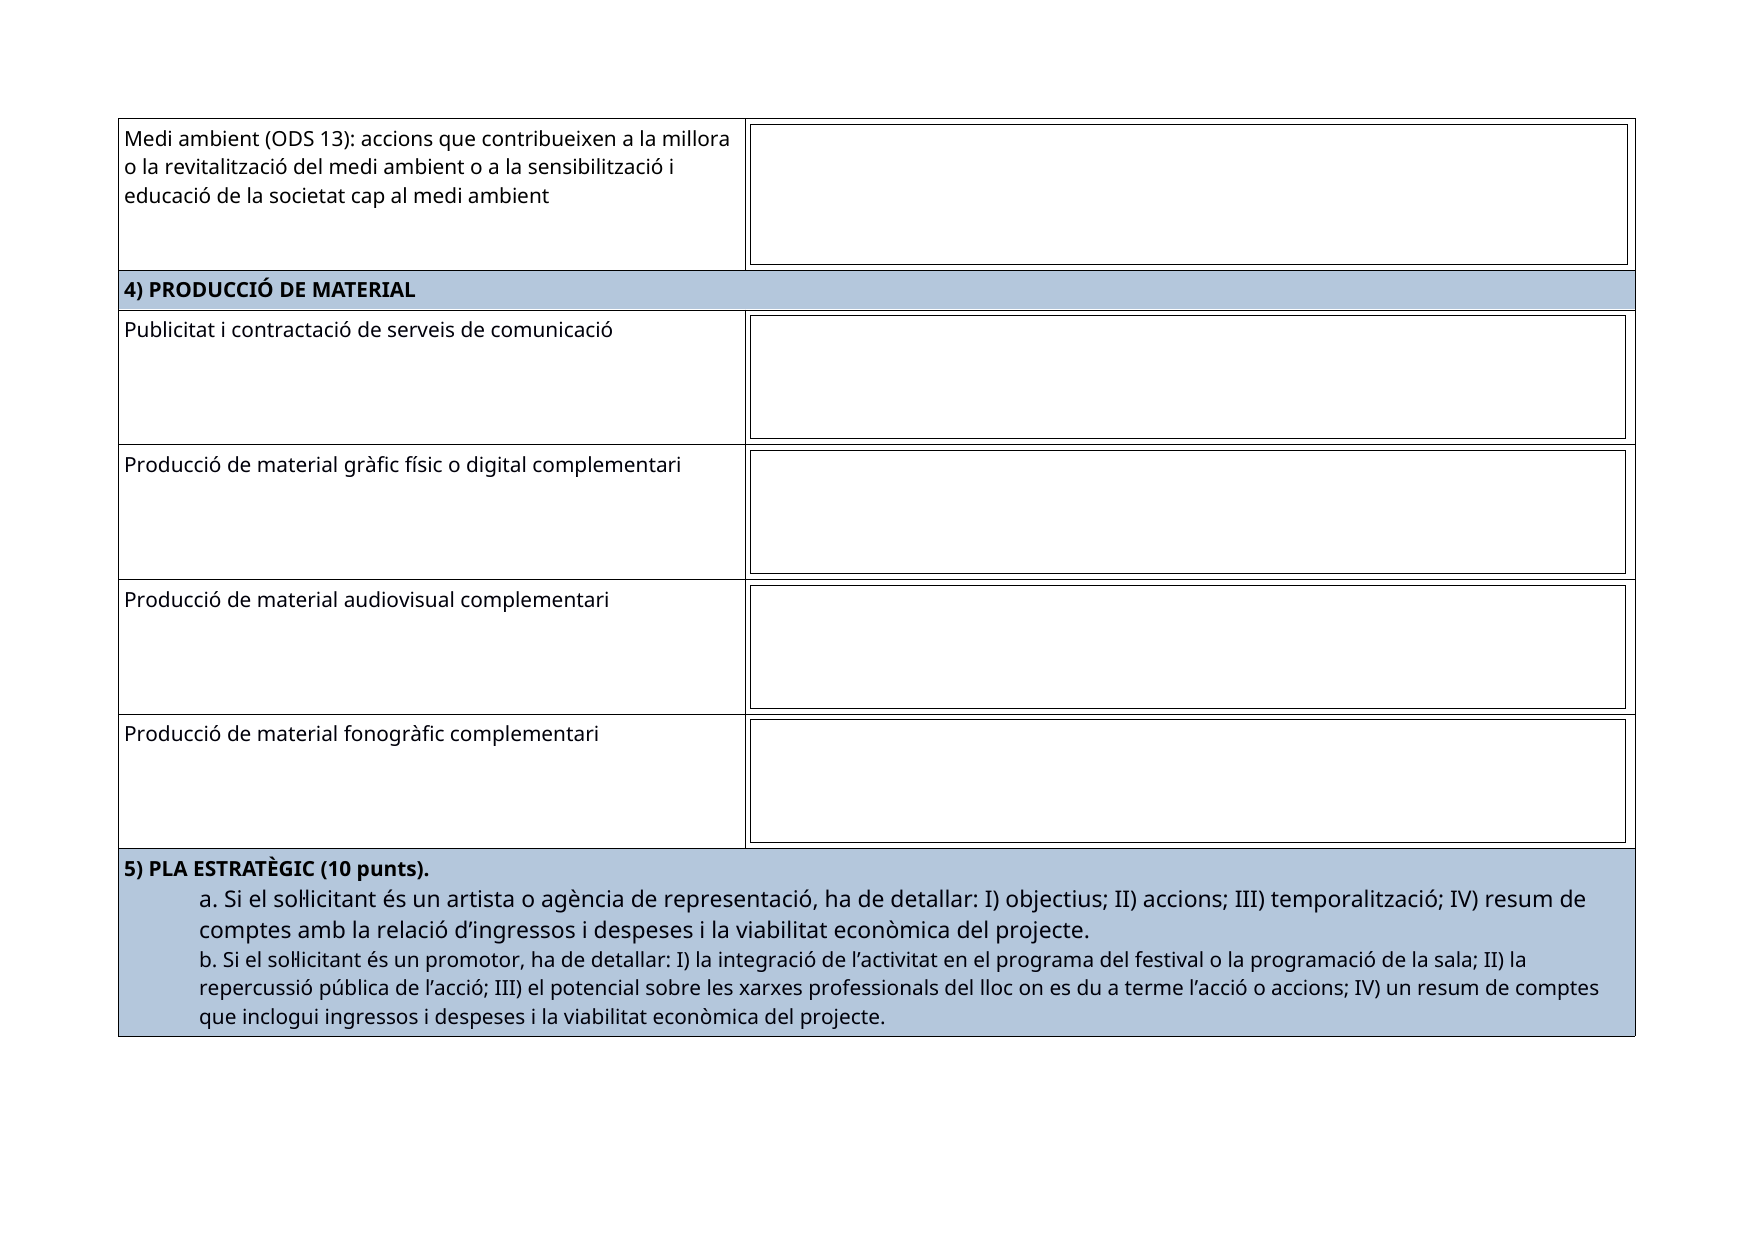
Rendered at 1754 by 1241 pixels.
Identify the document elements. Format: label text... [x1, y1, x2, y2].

table_cell [746, 311, 1635, 444]
table_cell 5) PLA ESTRATÈGIC (10 punts). a. Si el sol·licitant és un artista o agència de representació, ha de detallar: I) objectius; II) accions; III) temporalització; IV) resum de comptes amb la relació d’ingressos i despeses i la viabilitat econòmica del projecte. b. Si el sol·licitant és un promotor, ha de detallar: I) la integració de l’activitat en el programa del festival o la programació de la sala; II) la repercussió pública de l’acció; III) el potencial sobre les xarxes professionals del lloc on es du a terme l’acció o accions; IV) un resum de comptes que inclogui ingressos i despeses i la viabilitat econòmica del projecte. [119, 849, 1635, 1036]
table_cell [746, 119, 1635, 269]
table_cell Publicitat i contractació de serveis de comunicació [119, 311, 745, 444]
table_cell [746, 580, 1635, 713]
table_cell [746, 445, 1635, 579]
table_cell Medi ambient (ODS 13): accions que contribueixen a la millora o la revitalització del medi ambient o a la sensibilització i educació de la societat cap al medi ambient [119, 119, 745, 269]
table_cell [746, 715, 1635, 848]
table_cell Producció de material gràfic físic o digital complementari [119, 445, 745, 579]
table_cell Producció de material audiovisual complementari [119, 580, 745, 713]
table_cell Producció de material fonogràfic complementari [119, 715, 745, 848]
table_cell 4) PRODUCCIÓ DE MATERIAL [119, 271, 1635, 309]
